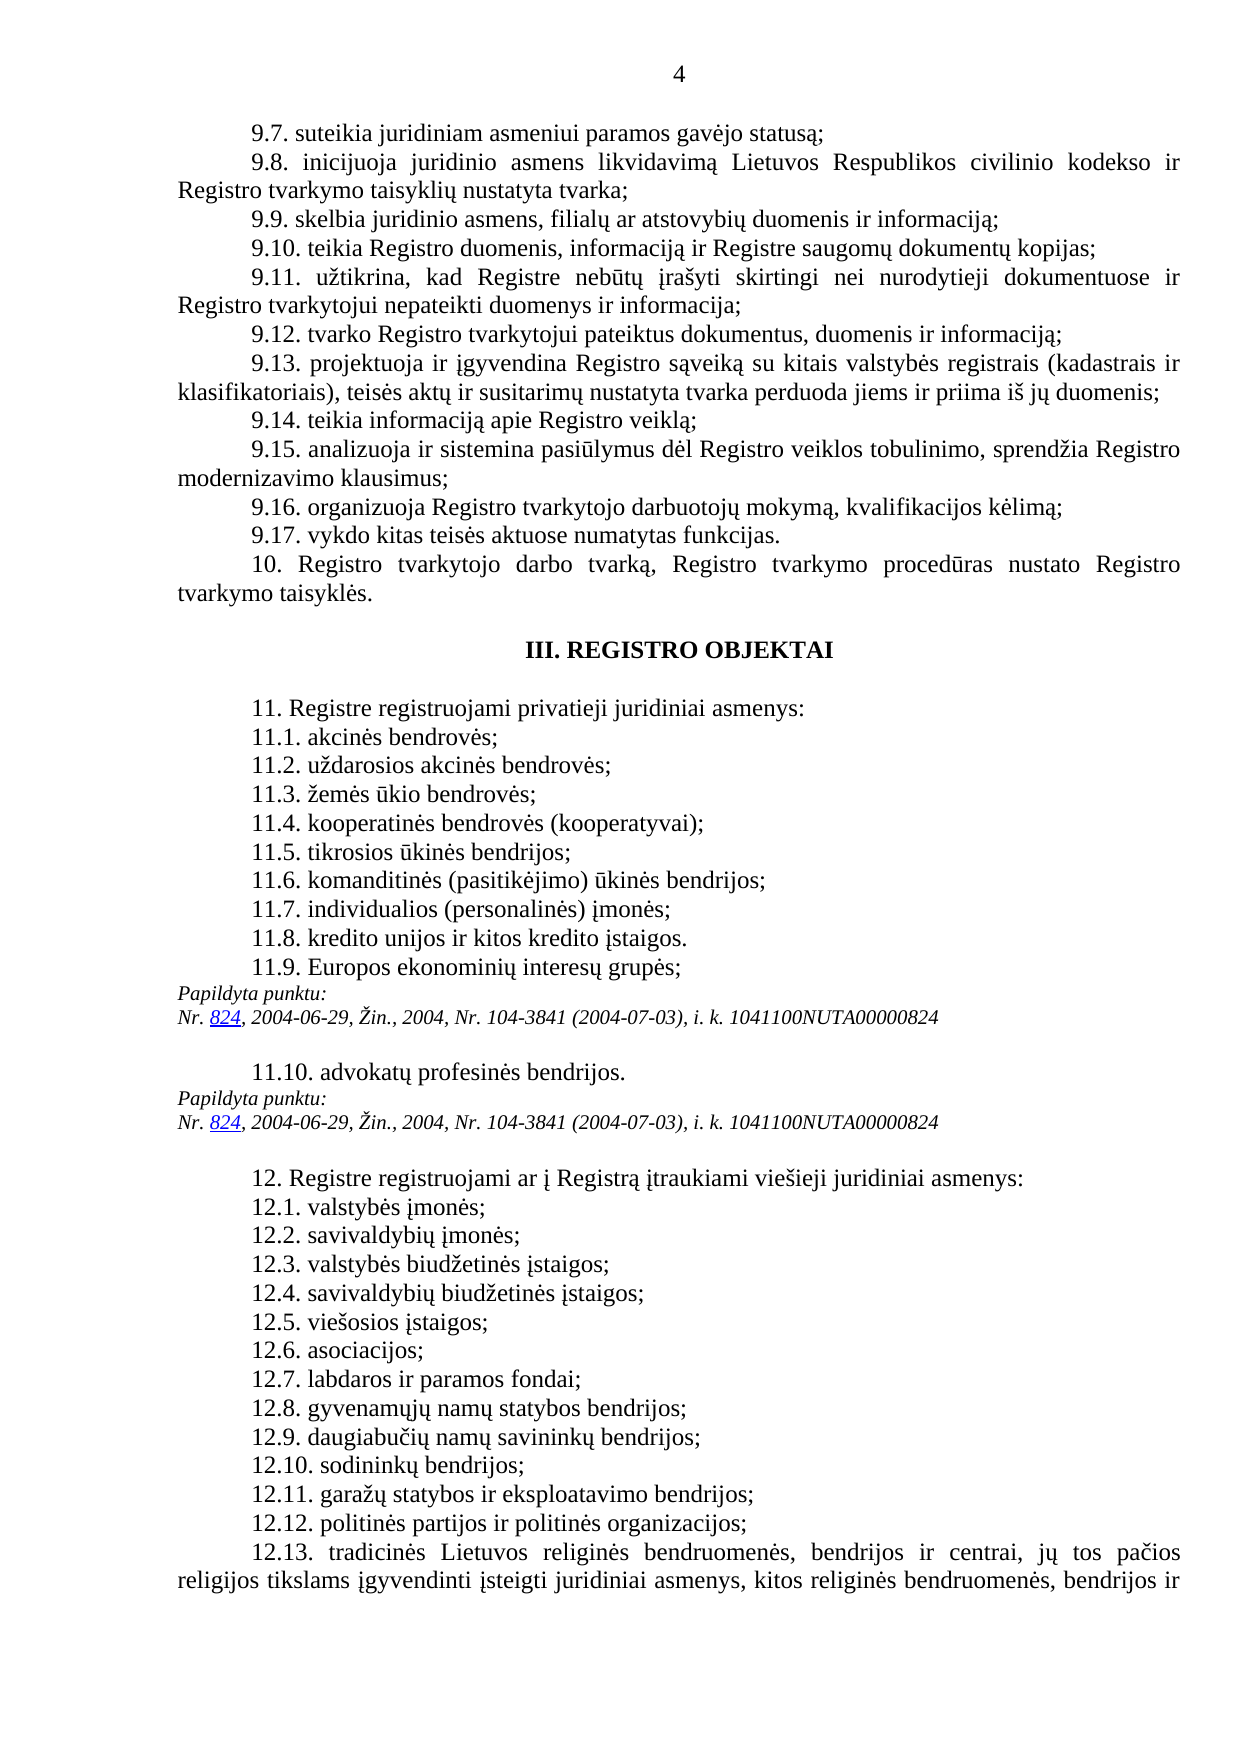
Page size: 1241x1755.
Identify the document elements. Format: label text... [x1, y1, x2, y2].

text 11.1. akcinės bendrovės; [177, 722, 1181, 751]
text 12.6. asociacijos; [177, 1336, 1181, 1364]
text 9.15. analizuoja ir sistemina pasiūlymus dėl Registro veiklos tobulinimo, sprendžia Registro modernizavimo klausimus; [177, 434, 1181, 492]
text 9.9. skelbia juridinio asmens, filialų ar atstovybių duomenis ir informaciją; [177, 204, 1181, 233]
text 11.3. žemės ūkio bendrovės; [177, 779, 1181, 808]
text 9.7. suteikia juridiniam asmeniui paramos gavėjo statusą; [177, 118, 1181, 147]
text Papildyta punktu: [177, 981, 1181, 1005]
text Papildyta punktu: [177, 1086, 1181, 1110]
text 12.2. savivaldybių įmonės; [177, 1221, 1181, 1249]
text 10. Registro tvarkytojo darbo tvarką, Registro tvarkymo procedūras nustato Registro tvarkymo taisyklės. [177, 549, 1181, 607]
text 9.14. teikia informaciją apie Registro veiklą; [177, 406, 1181, 434]
text 12. Registre registruojami ar į Registrą įtraukiami viešieji juridiniai asmenys: [177, 1163, 1181, 1192]
text 11.4. kooperatinės bendrovės (kooperatyvai); [177, 808, 1181, 837]
text 12.13. tradicinės Lietuvos religinės bendruomenės, bendrijos ir centrai, jų tos pačios religijos tikslams įgyvendinti įsteigti juridiniai asmenys, kitos religinės bendruomenės, bendrijos ir [177, 1537, 1181, 1594]
text 9.13. projektuoja ir įgyvendina Registro sąveiką su kitais valstybės registrais (kadastrais ir klasifikatoriais), teisės aktų ir susitarimų nustatyta tvarka perduoda jiems ir priima iš jų duomenis; [177, 348, 1181, 406]
text 12.1. valstybės įmonės; [177, 1192, 1181, 1221]
text 11. Registre registruojami privatieji juridiniai asmenys: [177, 693, 1181, 722]
text 9.17. vykdo kitas teisės aktuose numatytas funkcijas. [177, 521, 1181, 549]
text 9.16. organizuoja Registro tvarkytojo darbuotojų mokymą, kvalifikacijos kėlimą; [177, 492, 1181, 521]
text 11.6. komanditinės (pasitikėjimo) ūkinės bendrijos; [177, 866, 1181, 894]
text 12.7. labdaros ir paramos fondai; [177, 1364, 1181, 1393]
text 11.5. tikrosios ūkinės bendrijos; [177, 837, 1181, 866]
text 12.10. sodininkų bendrijos; [177, 1451, 1181, 1479]
text 9.11. užtikrina, kad Registre nebūtų įrašyti skirtingi nei nurodytieji dokumentuose ir Registro tvarkytojui nepateikti duomenys ir informacija; [177, 262, 1181, 319]
text 9.12. tvarko Registro tvarkytojui pateiktus dokumentus, duomenis ir informaciją; [177, 319, 1181, 348]
text 11.10. advokatų profesinės bendrijos. [177, 1057, 1181, 1086]
text 11.7. individualios (personalinės) įmonės; [177, 894, 1181, 923]
text Nr. 824, 2004-06-29, Žin., 2004, Nr. 104-3841 (2004-07-03), i. k. 1041100NUTA00000824 [177, 1005, 1181, 1029]
text 12.8. gyvenamųjų namų statybos bendrijos; [177, 1393, 1181, 1422]
text 11.2. uždarosios akcinės bendrovės; [177, 751, 1181, 779]
text 9.10. teikia Registro duomenis, informaciją ir Registre saugomų dokumentų kopijas; [177, 233, 1181, 262]
text 12.3. valstybės biudžetinės įstaigos; [177, 1249, 1181, 1278]
text 12.9. daugiabučių namų savininkų bendrijos; [177, 1422, 1181, 1451]
text III. REGISTRO OBJEKTAI [177, 636, 1181, 664]
text Nr. 824, 2004-06-29, Žin., 2004, Nr. 104-3841 (2004-07-03), i. k. 1041100NUTA00000824 [177, 1110, 1181, 1134]
text 9.8. inicijuoja juridinio asmens likvidavimą Lietuvos Respublikos civilinio kodekso ir Registro tvarkymo taisyklių nustatyta tvarka; [177, 147, 1181, 204]
text 12.11. garažų statybos ir eksploatavimo bendrijos; [177, 1479, 1181, 1508]
text 12.5. viešosios įstaigos; [177, 1307, 1181, 1336]
text 11.8. kredito unijos ir kitos kredito įstaigos. [177, 923, 1181, 952]
text 12.12. politinės partijos ir politinės organizacijos; [177, 1508, 1181, 1537]
text 12.4. savivaldybių biudžetinės įstaigos; [177, 1278, 1181, 1307]
text 11.9. Europos ekonominių interesų grupės; [177, 952, 1181, 981]
